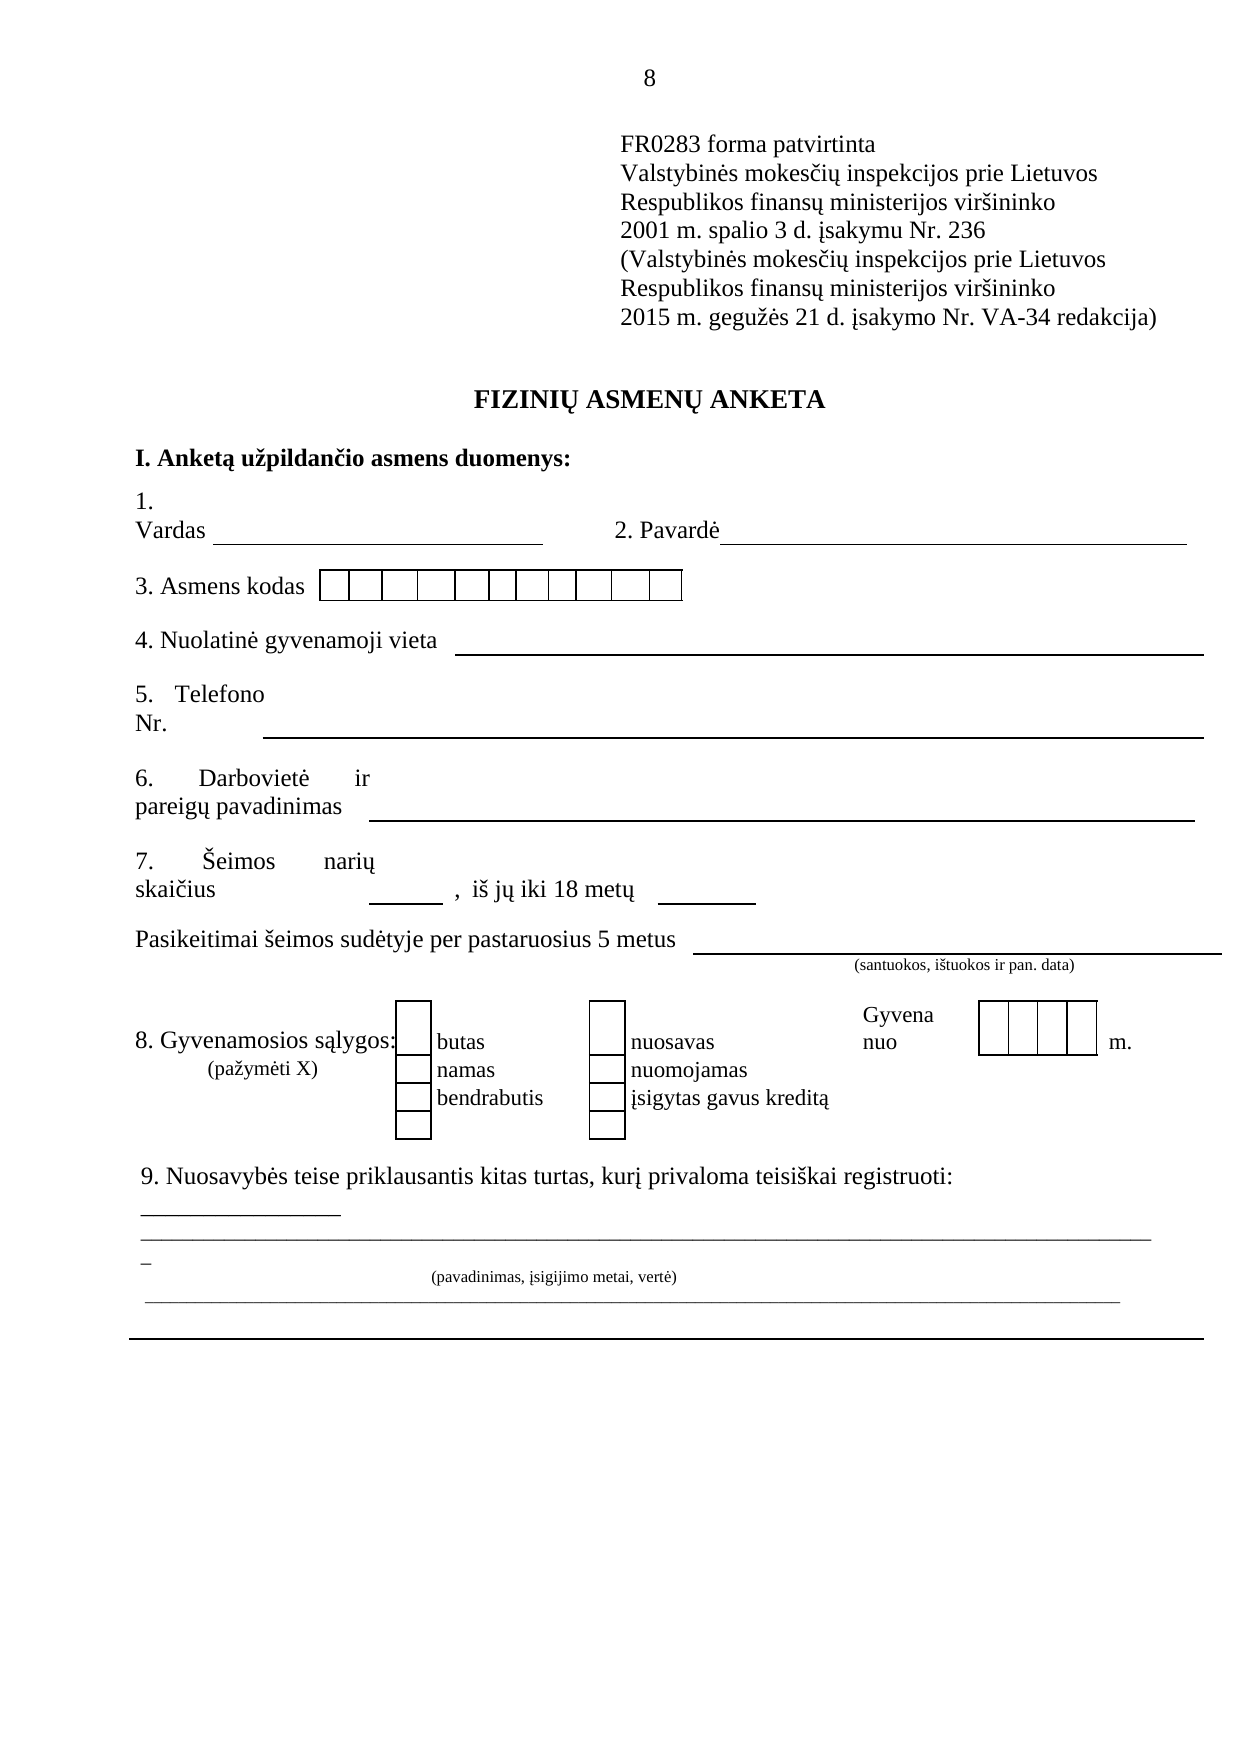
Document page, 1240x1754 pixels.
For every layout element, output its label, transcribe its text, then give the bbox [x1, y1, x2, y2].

table_cell [1030, 569, 1038, 599]
table_cell [1170, 357, 1179, 383]
table_cell [1179, 545, 1183, 569]
table_cell [1199, 414, 1203, 472]
table_cell [1170, 1286, 1179, 1305]
table_cell [1199, 544, 1203, 569]
table_cell [834, 846, 841, 903]
table_cell [1204, 1161, 1222, 1218]
table_cell [1199, 656, 1203, 679]
table_cell [1183, 1054, 1187, 1082]
table_cell [1114, 846, 1119, 903]
table_cell [1170, 846, 1179, 903]
table_cell [1170, 822, 1179, 846]
table_cell [1144, 1054, 1166, 1082]
table_cell [979, 846, 995, 903]
table_cell [1204, 544, 1222, 569]
table_cell [1195, 763, 1199, 820]
table_cell [851, 1054, 1128, 1082]
table_cell [129, 544, 1170, 569]
table_cell [1170, 545, 1179, 569]
table_cell [1170, 1082, 1179, 1110]
table_cell nuosavas [626, 1000, 851, 1054]
table_cell [1179, 1082, 1183, 1110]
table_cell [1204, 486, 1222, 544]
table_cell [1008, 846, 1024, 903]
table_cell [1170, 739, 1179, 763]
table_cell 7. Šeimos narių skaičius [129, 846, 369, 903]
table_cell [851, 1082, 1128, 1110]
table_cell [129, 1138, 1170, 1161]
table_cell [1144, 569, 1166, 599]
table_cell [1199, 383, 1203, 414]
table_cell [1132, 846, 1137, 903]
table_header [129, 330, 1170, 357]
table_cell [129, 974, 1170, 1000]
table_cell 4. Nuolatinė gyvenamoji vieta [129, 625, 455, 654]
table_cell [1025, 846, 1030, 903]
table_cell [1187, 846, 1195, 903]
table_cell [1179, 903, 1183, 924]
table_cell [590, 1056, 624, 1082]
table_cell [1137, 1054, 1144, 1082]
table_cell [549, 571, 575, 599]
table_cell [1199, 1138, 1203, 1161]
table_cell [1128, 569, 1132, 599]
table_cell [809, 569, 834, 599]
table_cell (santuokos, ištuokos ir pan. data) [706, 955, 1222, 973]
table_cell [1187, 656, 1195, 679]
table_cell [756, 846, 760, 903]
table_cell [1195, 739, 1199, 763]
table_cell [1187, 1000, 1195, 1054]
table_cell [383, 571, 417, 599]
table_cell [129, 600, 1170, 625]
table_cell [1179, 600, 1183, 625]
table_cell [841, 846, 851, 903]
table_cell [700, 569, 706, 599]
table_cell [1204, 569, 1222, 599]
table_cell [1199, 1219, 1203, 1286]
table_cell [963, 569, 968, 599]
table_cell [418, 571, 454, 599]
table_cell [1204, 357, 1222, 383]
table_cell [1128, 846, 1132, 903]
table_cell Pasikeitimai šeimos sudėtyje per pastaruosius 5 metus [129, 924, 693, 953]
text (Valstybinės mokesčių inspekcijos prie Lietuvos [118, 244, 1181, 273]
table_cell [1179, 1000, 1183, 1054]
table_cell [834, 569, 841, 599]
table_cell [658, 846, 756, 903]
table_cell [1199, 739, 1203, 763]
table_cell [1170, 903, 1179, 924]
text Valstybinės mokesčių inspekcijos prie Lietuvos [118, 158, 1181, 187]
table_cell [1199, 1054, 1203, 1082]
table_cell [129, 654, 1170, 679]
table_cell [1170, 1110, 1179, 1138]
table_cell [397, 1056, 430, 1082]
table_cell [914, 569, 938, 599]
table_cell [1170, 414, 1179, 472]
table_cell [980, 1002, 1008, 1054]
table_cell [490, 571, 515, 599]
table_cell , [443, 846, 472, 903]
table_cell [1144, 1082, 1166, 1110]
table_cell [1170, 1219, 1179, 1286]
table_cell [1166, 1000, 1170, 1054]
table_cell [1199, 1000, 1203, 1054]
table_cell [1132, 1082, 1137, 1110]
table_cell 2. Pavardė [543, 486, 720, 544]
table_cell [1187, 544, 1195, 569]
table_cell [1170, 656, 1179, 679]
table_cell [1179, 822, 1183, 846]
table_cell [1144, 1000, 1166, 1054]
table_cell [1166, 1110, 1170, 1138]
table_cell [1179, 1219, 1183, 1286]
table_cell [1054, 846, 1059, 903]
table_cell [1204, 1138, 1222, 1161]
table_cell [1183, 1110, 1187, 1138]
table_cell [369, 763, 1195, 820]
table_cell [1183, 383, 1187, 414]
table_cell [1199, 846, 1203, 903]
table_cell [1038, 846, 1054, 903]
table_cell nuomojamas [626, 1054, 851, 1082]
table_cell namas [432, 1054, 589, 1082]
table_cell [1199, 903, 1203, 924]
table_cell 9. Nuosavybės teise priklausantis kitas turtas, kurį privaloma teisiškai registruoti: ________________ [129, 1161, 1170, 1218]
table_cell [1067, 846, 1083, 903]
table_cell [693, 924, 1222, 953]
table_cell [590, 1112, 624, 1138]
table_cell [972, 846, 979, 903]
table_cell [1195, 383, 1199, 414]
table_cell [1179, 1138, 1183, 1161]
table_cell [1179, 656, 1183, 679]
table_cell [1204, 820, 1222, 846]
table_cell [1195, 569, 1199, 599]
table_cell [1170, 472, 1179, 486]
table_cell [1187, 357, 1195, 383]
table_cell [1183, 1219, 1187, 1286]
table_cell [1183, 846, 1187, 903]
table_cell __________________________________________________________________________________________________ (pavadinimas, įsigijimo metai, vertė) [129, 1219, 1170, 1286]
table_cell [1170, 1161, 1179, 1218]
table_cell [785, 846, 809, 903]
table_cell [1187, 1110, 1195, 1138]
table_cell 1. Vardas [129, 486, 213, 544]
table_cell [1199, 1286, 1203, 1305]
table_cell [1187, 1054, 1195, 1082]
table_header [1204, 330, 1222, 357]
table_cell [1170, 1138, 1179, 1161]
table_cell [720, 486, 1187, 544]
table_cell [864, 846, 889, 903]
table_cell [129, 1305, 1203, 1338]
table_cell [1199, 486, 1203, 544]
table_cell [809, 846, 834, 903]
table_cell [1199, 472, 1203, 486]
table_cell 8. Gyvenamosios sąlygos: [129, 1000, 395, 1054]
table_cell [1060, 846, 1067, 903]
table_cell [1187, 414, 1195, 472]
table_cell [1195, 974, 1199, 1000]
table_cell [1195, 1286, 1199, 1305]
table_cell [1137, 569, 1144, 599]
table_cell [1199, 974, 1203, 1000]
table_cell butas [432, 1000, 589, 1054]
table_cell [1179, 974, 1183, 1000]
table_cell [1166, 846, 1170, 903]
table_cell [1097, 569, 1114, 599]
table_cell [1179, 1161, 1183, 1218]
table_cell [979, 569, 995, 599]
table_cell [1187, 1286, 1195, 1305]
table_cell [1097, 846, 1114, 903]
table_cell I. Anketą užpildančio asmens duomenys: [129, 414, 1170, 472]
table_cell įsigytas gavus kreditą [626, 1082, 851, 1110]
table_cell [1183, 822, 1187, 846]
table_cell [612, 571, 649, 599]
table_cell [1187, 472, 1195, 486]
table_cell [889, 846, 914, 903]
table_cell [1170, 383, 1179, 414]
table_cell _____________________________________________________________________________________________________________________ [129, 1286, 1170, 1305]
table_cell [972, 569, 979, 599]
table_cell [650, 571, 681, 599]
table_cell [1199, 569, 1203, 599]
table_cell [1183, 903, 1187, 924]
table_cell [756, 569, 760, 599]
table_cell [1195, 544, 1199, 569]
table_cell [1195, 486, 1199, 544]
table_cell [1183, 472, 1187, 486]
table_cell [1166, 569, 1170, 599]
table_cell [1132, 1054, 1137, 1082]
table_cell [1183, 357, 1187, 383]
table_cell [129, 472, 1170, 486]
table_cell [397, 1002, 430, 1054]
table_cell [1067, 569, 1083, 599]
table_cell [1199, 1161, 1203, 1218]
table_cell [1170, 569, 1179, 599]
table_cell [851, 846, 864, 903]
table_cell [725, 569, 731, 599]
table_cell [1128, 1054, 1132, 1082]
table_cell [1183, 600, 1187, 625]
table_cell [1204, 1305, 1222, 1338]
table_cell [1170, 1054, 1179, 1082]
table_cell [1001, 846, 1008, 903]
table_cell [706, 569, 720, 599]
table_cell [1204, 472, 1222, 486]
text FR0283 forma patvirtinta [118, 129, 1181, 158]
table_cell [1187, 1082, 1195, 1110]
table_cell [1179, 472, 1183, 486]
table_cell [1137, 1082, 1144, 1110]
table_cell [1166, 1082, 1170, 1110]
table_cell [397, 1112, 430, 1138]
text Respublikos finansų ministerijos viršininko [118, 273, 1181, 302]
table_cell [1195, 820, 1199, 846]
table_cell [1195, 656, 1199, 679]
table_cell [1204, 1286, 1222, 1305]
table_cell [1183, 414, 1187, 472]
table_cell [129, 820, 1170, 846]
table_cell [1187, 569, 1195, 599]
table_cell [397, 1084, 430, 1110]
table_cell [1084, 846, 1089, 903]
table_cell [785, 569, 809, 599]
table_cell [1204, 1110, 1222, 1138]
table_cell [864, 569, 889, 599]
table_cell [1204, 600, 1222, 625]
table_cell [1068, 1002, 1096, 1054]
table_cell [1038, 569, 1054, 599]
table_cell [1204, 846, 1222, 903]
table_cell [129, 1082, 395, 1110]
text Respublikos finansų ministerijos viršininko [118, 187, 1181, 215]
table_cell m. [1097, 1000, 1144, 1054]
table_cell [1128, 1110, 1132, 1138]
table_cell [1119, 846, 1128, 903]
table_cell [1183, 1286, 1187, 1305]
table_cell [1137, 846, 1144, 903]
table_cell [1204, 654, 1222, 679]
table_cell [1025, 569, 1030, 599]
table_cell [851, 1110, 1128, 1138]
table_cell [369, 846, 443, 903]
table_cell [1187, 600, 1195, 625]
table_cell [129, 903, 1170, 924]
table_cell [1195, 846, 1199, 903]
table_cell [682, 569, 693, 599]
table_cell [1183, 739, 1187, 763]
text 2015 m. gegužės 21 d. įsakymo Nr. VA-34 redakcija) [118, 302, 1181, 330]
table_cell [1170, 600, 1179, 625]
table_cell [1179, 414, 1183, 472]
table_cell [1204, 1219, 1222, 1286]
table_cell [1195, 903, 1199, 924]
table_cell [1179, 569, 1183, 599]
table_cell [1204, 383, 1222, 414]
table_cell [1195, 1219, 1199, 1286]
table_cell [1199, 820, 1203, 846]
table_header [1187, 330, 1195, 357]
table_cell [995, 569, 1001, 599]
table_cell [1195, 472, 1199, 486]
table_cell [129, 357, 1170, 383]
table_cell [1183, 545, 1187, 569]
table_cell [1187, 1138, 1195, 1161]
table_cell [693, 569, 699, 599]
table_cell [1204, 763, 1222, 820]
table_cell [1183, 1138, 1187, 1161]
table_cell [1195, 1082, 1199, 1110]
table_cell [1183, 1082, 1187, 1110]
table_cell [1179, 846, 1183, 903]
table_cell [577, 571, 611, 599]
table_cell [1199, 1110, 1203, 1138]
table_cell [321, 571, 348, 599]
table_cell [720, 569, 725, 599]
table_cell [889, 569, 914, 599]
table_cell [914, 846, 938, 903]
table_cell [1204, 414, 1222, 472]
table_cell [1183, 1000, 1187, 1054]
table_cell [1183, 974, 1187, 1000]
table_cell [1144, 1110, 1166, 1138]
table_cell [1084, 569, 1089, 599]
table_cell [1199, 357, 1203, 383]
table_cell [1195, 357, 1199, 383]
table_cell [1183, 656, 1187, 679]
table_cell [1009, 1002, 1037, 1054]
table_cell [590, 1084, 624, 1110]
table_cell [1179, 1054, 1183, 1082]
table_cell [1170, 974, 1179, 1000]
table_cell [760, 846, 784, 903]
table_cell bendrabutis [432, 1082, 589, 1110]
table_cell [1179, 739, 1183, 763]
table_cell [129, 737, 1170, 763]
table_cell [995, 846, 1001, 903]
table_cell [1183, 569, 1187, 599]
text 2001 m. spalio 3 d. įsakymu Nr. 236 [118, 215, 1181, 244]
table_cell [963, 846, 968, 903]
table_header [1179, 330, 1183, 357]
table_cell Fizinių asmenų anketa [129, 383, 1170, 414]
table_cell [1204, 737, 1222, 763]
table_cell iš jų iki 18 metų [472, 846, 658, 903]
table_cell [1204, 1054, 1222, 1082]
table_cell Gyvena nuo [851, 1000, 978, 1054]
table_cell [1199, 1082, 1203, 1110]
table_header [1183, 330, 1187, 357]
table_cell 6. Darbovietė ir pareigų pavadinimas [129, 763, 369, 820]
table_cell [590, 1002, 624, 1054]
table_cell [1195, 600, 1199, 625]
table_cell [456, 571, 488, 599]
table_cell [1179, 383, 1183, 414]
table_cell [1195, 1110, 1199, 1138]
table_cell [455, 625, 1203, 654]
table_cell [1187, 1161, 1195, 1218]
table_cell [731, 569, 756, 599]
table_cell [1204, 1000, 1222, 1054]
table_cell [1187, 739, 1195, 763]
table_cell [1187, 903, 1195, 924]
table_cell [1089, 569, 1097, 599]
table_cell [1137, 1110, 1144, 1138]
table_header [1195, 330, 1199, 357]
table_cell [1187, 1219, 1195, 1286]
table_cell [1195, 1161, 1199, 1218]
table_cell [1179, 1110, 1183, 1138]
table_cell [1204, 625, 1222, 654]
table_cell [1204, 680, 1222, 737]
table_cell [517, 571, 548, 599]
table_cell [432, 1110, 589, 1138]
table_cell [129, 1110, 395, 1138]
table_cell [1166, 1054, 1170, 1082]
table_cell [1183, 1161, 1187, 1218]
table_header [1170, 330, 1179, 357]
table_cell [213, 486, 543, 544]
table_cell [1199, 763, 1203, 820]
table_cell [760, 569, 784, 599]
table_cell [1089, 846, 1097, 903]
table_cell [1132, 1110, 1137, 1138]
table_cell (pažymėti X) [129, 1054, 395, 1082]
table_cell [968, 846, 972, 903]
table_cell [1144, 846, 1166, 903]
table_cell [1001, 569, 1008, 599]
table_cell [1187, 383, 1195, 414]
table_cell [1179, 357, 1183, 383]
table_cell [1132, 569, 1137, 599]
table_cell [1030, 846, 1038, 903]
table_cell [1179, 1286, 1183, 1305]
table_cell [1195, 1054, 1199, 1082]
table_cell [263, 680, 1203, 737]
table_cell [1204, 1082, 1222, 1110]
table_cell [1170, 1000, 1179, 1054]
table_cell [1204, 903, 1222, 924]
table_cell [1187, 974, 1195, 1000]
table_cell [1187, 486, 1195, 544]
table_cell [968, 569, 972, 599]
table_cell [129, 953, 706, 973]
table_cell 5. Telefono Nr. [129, 680, 263, 737]
table_cell [350, 571, 381, 599]
table_cell [1199, 600, 1203, 625]
table_cell [1195, 1138, 1199, 1161]
table_cell [626, 1110, 851, 1138]
table_cell [939, 569, 963, 599]
table_cell [1114, 569, 1119, 599]
table_cell [1119, 569, 1128, 599]
table_cell [1128, 1082, 1132, 1110]
table_cell [841, 569, 851, 599]
table_cell [1195, 414, 1199, 472]
table_cell [1038, 1002, 1066, 1054]
table_cell [1187, 822, 1195, 846]
table_cell [1054, 569, 1059, 599]
table_cell [939, 846, 963, 903]
table_cell [1008, 569, 1024, 599]
table_cell [851, 569, 864, 599]
table_cell 3. Asmens kodas [129, 569, 319, 599]
table_header [1199, 330, 1203, 357]
table_cell [1060, 569, 1067, 599]
table_cell [1195, 1000, 1199, 1054]
table_cell [1204, 974, 1222, 1000]
